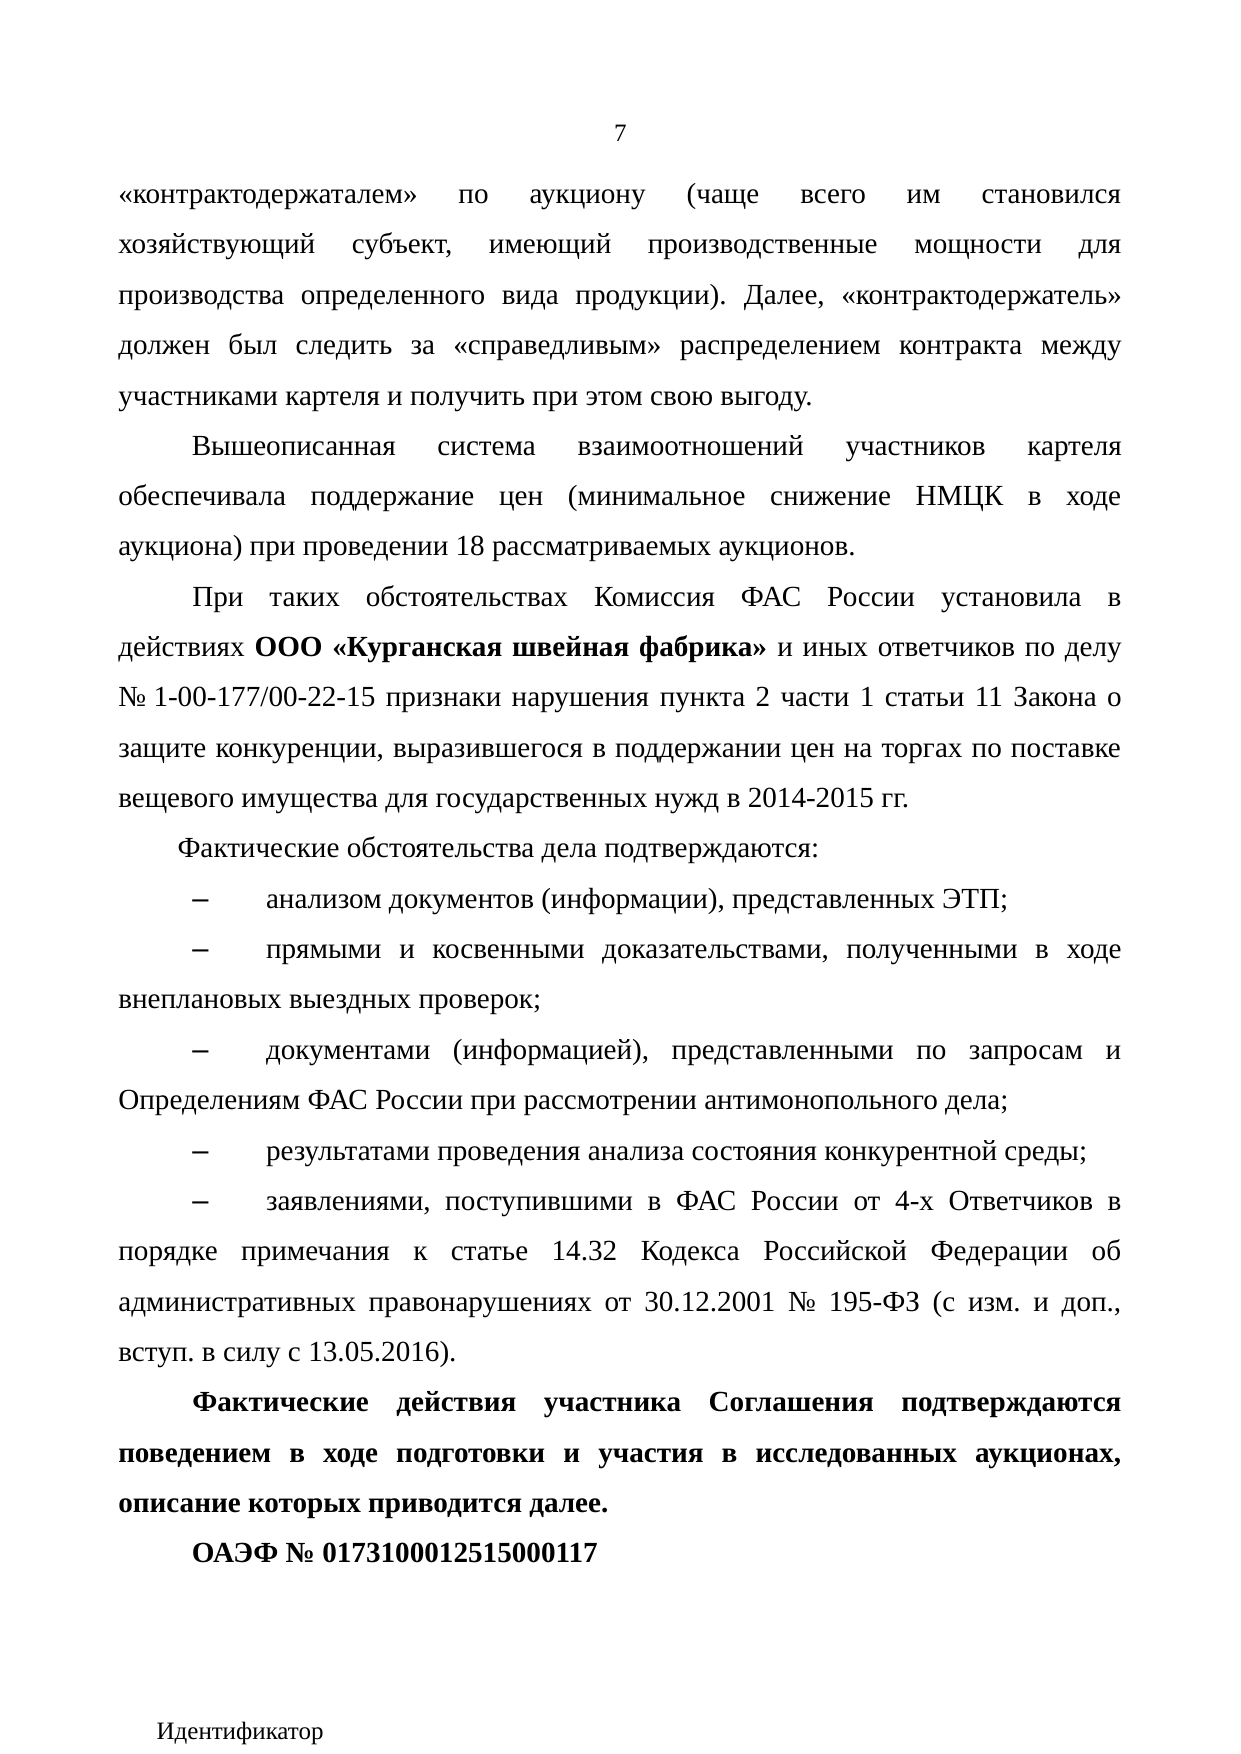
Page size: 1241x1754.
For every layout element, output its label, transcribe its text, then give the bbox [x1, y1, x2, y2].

text «контрактодержаталем» по аукциону (чаще всего им становился хозяйствующий субъект, имеющий производственные мощности для производства определенного вида продукции). Далее, «контрактодержатель» должен был следить за «справедливым» распределением контракта между участниками картеля и получить при этом свою выгоду. [118, 176, 1122, 411]
text ОАЭФ № 0173100012515000117 [118, 1535, 1122, 1569]
list заявлениями, поступившими в ФАС России от 4-х Ответчиков в порядке примечания к статье 14.32 Кодекса Российской Федерации об административных правонарушениях от 30.12.2001 № 195-ФЗ (с изм. и доп., вступ. в силу с 13.05.2016). [118, 1183, 1122, 1368]
text Фактические обстоятельства дела подтверждаются: [118, 830, 1122, 864]
list результатами проведения анализа состояния конкурентной среды; [118, 1133, 1122, 1166]
text При таких обстоятельствах Комиссия ФАС России установила в действиях ООО «Курганская швейная фабрика» и иных ответчиков по делу № 1-00-177/00-22-15 признаки нарушения пункта 2 части 1 статьи 11 Закона о защите конкуренции, выразившегося в поддержании цен на торгах по поставке вещевого имущества для государственных нужд в 2014-2015 гг. [118, 579, 1122, 814]
list документами (информацией), представленными по запросам и Определениям ФАС России при рассмотрении антимонопольного дела; [118, 1032, 1122, 1116]
text Фактические действия участника Соглашения подтверждаются поведением в ходе подготовки и участия в исследованных аукционах, описание которых приводится далее. [118, 1384, 1122, 1518]
text Вышеописанная система взаимоотношений участников картеля обеспечивала поддержание цен (минимальное снижение НМЦК в ходе аукциона) при проведении 18 рассматриваемых аукционов. [118, 428, 1122, 562]
list прямыми и косвенными доказательствами, полученными в ходе внеплановых выездных проверок; [118, 931, 1122, 1015]
list анализом документов (информации), представленных ЭТП; [118, 881, 1122, 914]
